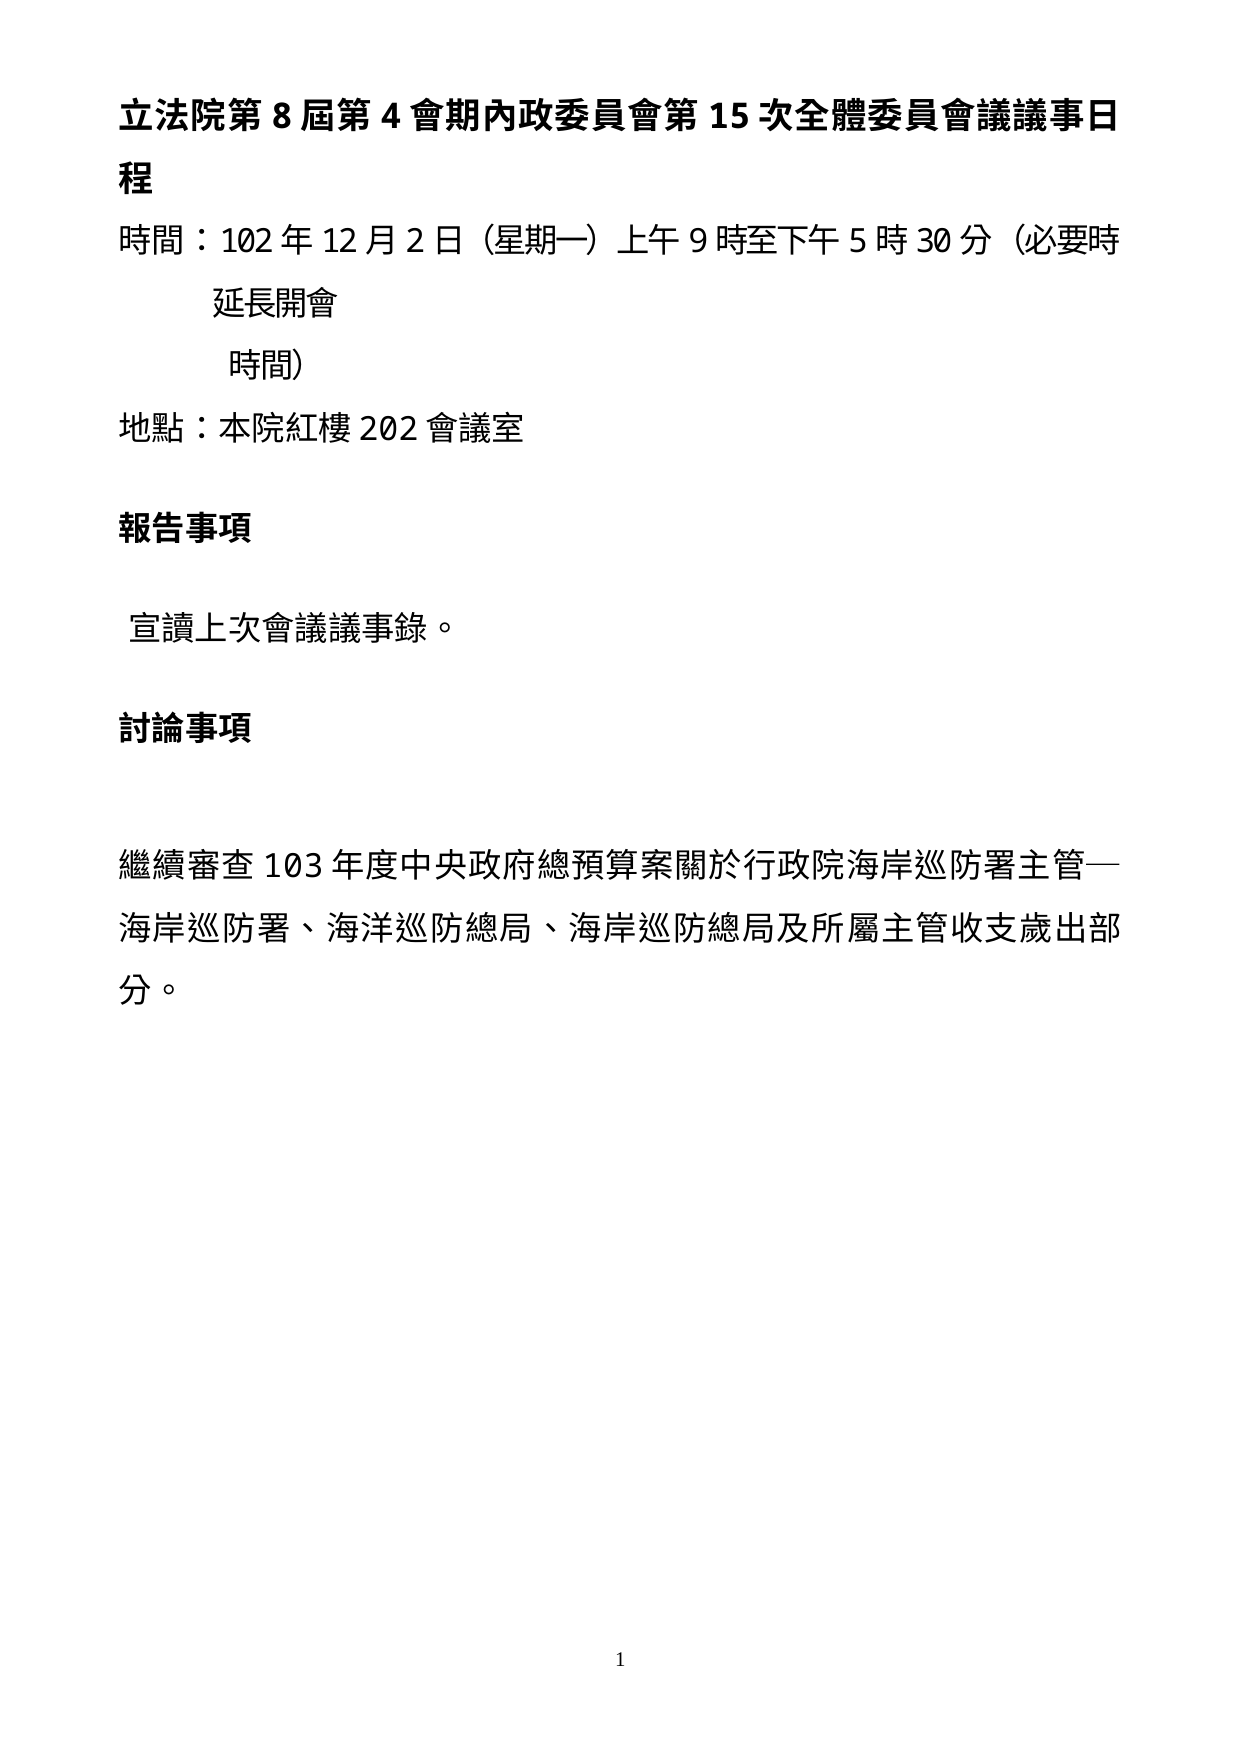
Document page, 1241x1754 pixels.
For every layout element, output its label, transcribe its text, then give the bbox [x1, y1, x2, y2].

text 繼續審查103年度中央政府總預算案關於行政院海岸巡防署主管─海岸巡防署、海洋巡防總局、海岸巡防總局及所屬主管收支歲出部分。 [118, 822, 1122, 1009]
text 報告事項 [118, 484, 1122, 547]
text 宣讀上次會議議事錄。 [128, 584, 1122, 647]
text 時間：102年12月2日（星期一）上午9時至下午5時30分（必要時延長開會 [118, 197, 1122, 322]
text 地點：本院紅樓202會議室 [118, 384, 1122, 447]
text 討論事項 [118, 684, 1122, 747]
text 時間） [199, 322, 1122, 384]
text 立法院第8屆第4會期內政委員會第15次全體委員會議議事日程 [118, 72, 1122, 197]
